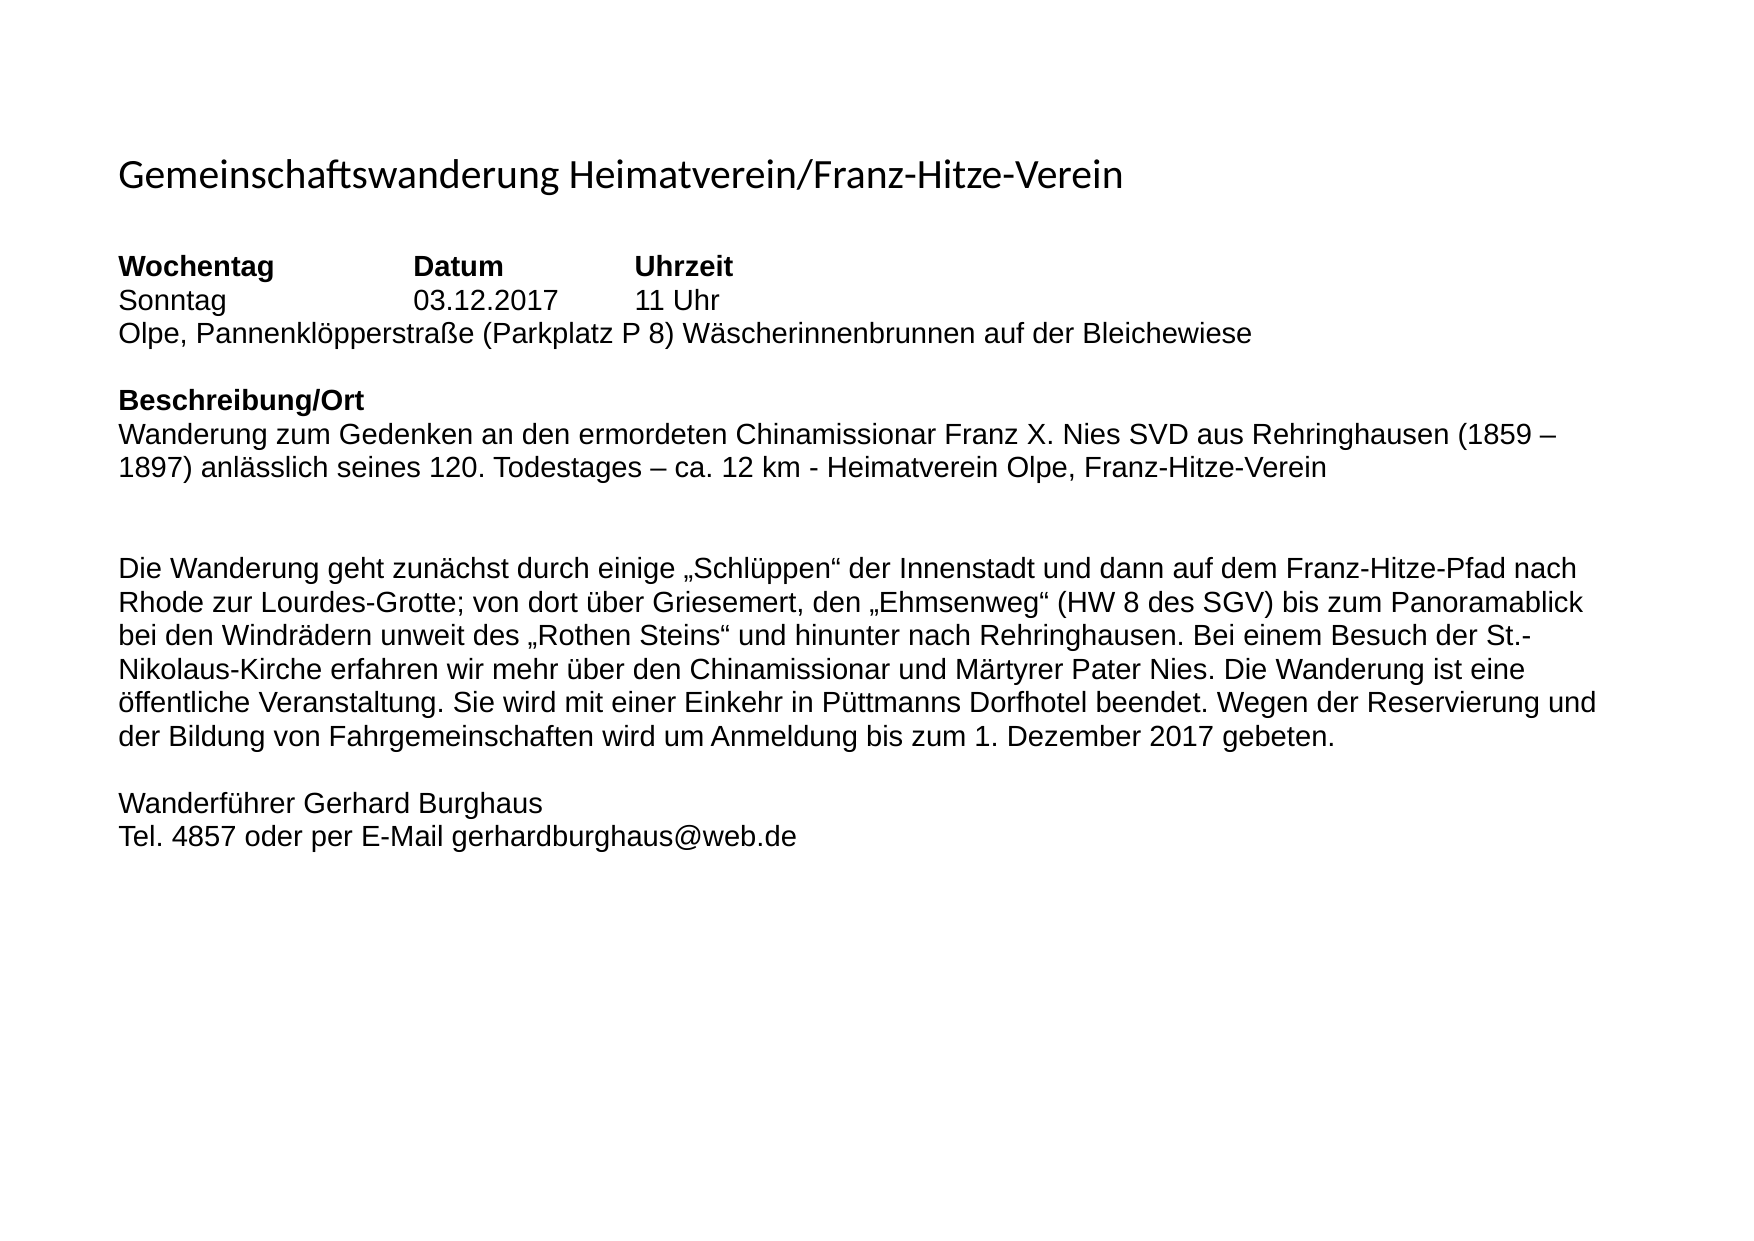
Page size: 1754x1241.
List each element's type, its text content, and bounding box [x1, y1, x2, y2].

text Sonntag 03.12.2017 11 Uhr [118, 283, 1606, 316]
text Tel. 4857 oder per E-Mail gerhardburghaus@web.de [118, 819, 1606, 853]
text Wochentag Datum Uhrzeit [118, 249, 1606, 283]
text Gemeinschaftswanderung Heimatverein/Franz-Hitze-Verein [118, 148, 1606, 198]
text Wanderung zum Gedenken an den ermordeten Chinamissionar Franz X. Nies SVD aus Rehringhausen (1859 – 1897) anlässlich seines 120. Todestages – ca. 12 km - Heimatverein Olpe, Franz-Hitze-Verein [118, 417, 1606, 518]
text Die Wanderung geht zunächst durch einige „Schlüppen“ der Innenstadt und dann auf dem Franz-Hitze-Pfad nach Rhode zur Lourdes-Grotte; von dort über Griesemert, den „Ehmsenweg“ (HW 8 des SGV) bis zum Panoramablick bei den Windrädern unweit des „Rothen Steins“ und hinunter nach Rehringhausen. Bei einem Besuch der St.-Nikolaus-Kirche erfahren wir mehr über den Chinamissionar und Märtyrer Pater Nies. Die Wanderung ist eine öffentliche Veranstaltung. Sie wird mit einer Einkehr in Püttmanns Dorfhotel beendet. Wegen der Reservierung und der Bildung von Fahrgemeinschaften wird um Anmeldung bis zum 1. Dezember 2017 gebeten. [118, 551, 1606, 752]
text Wanderführer Gerhard Burghaus [118, 786, 1606, 819]
text Olpe, Pannenklöpperstraße (Parkplatz P 8) Wäscherinnenbrunnen auf der Bleichewiese [118, 316, 1606, 350]
text Beschreibung/Ort [118, 383, 1606, 417]
